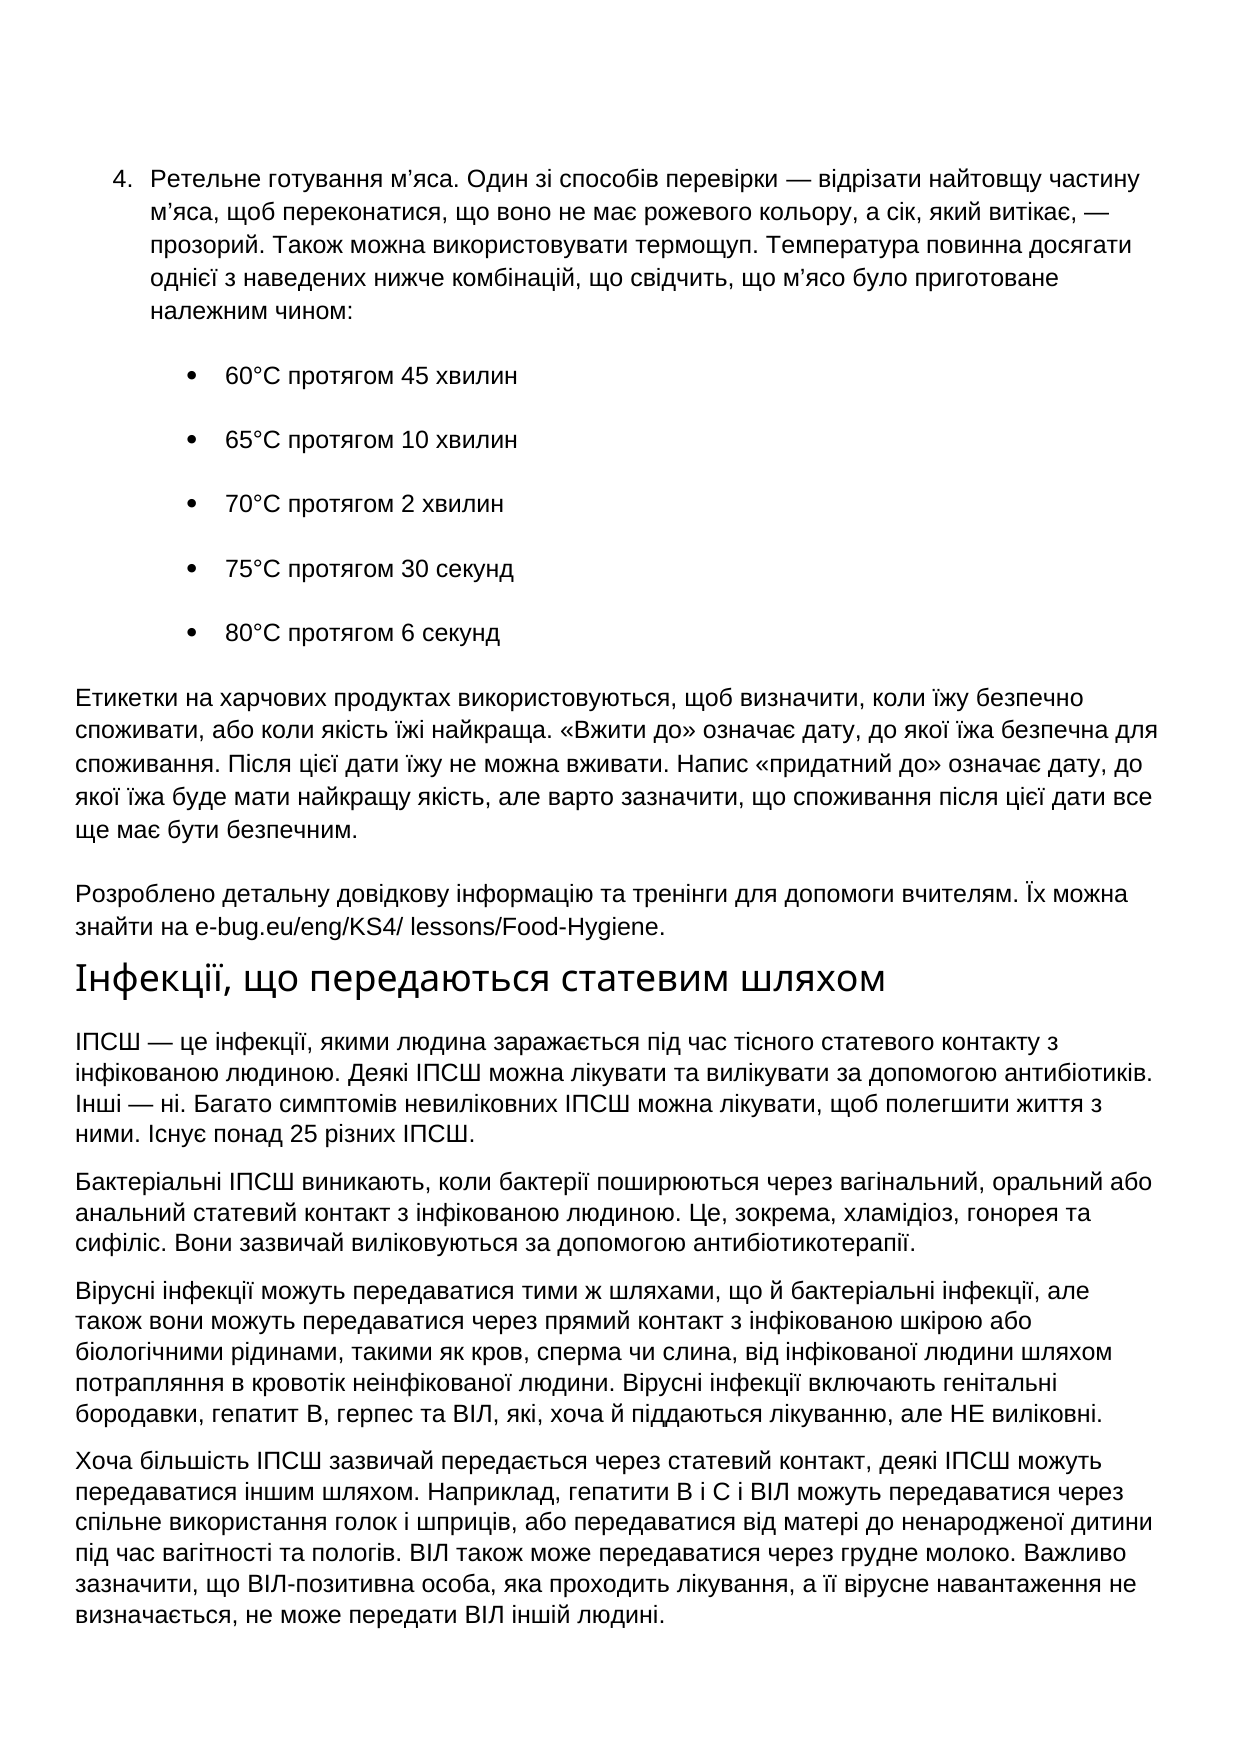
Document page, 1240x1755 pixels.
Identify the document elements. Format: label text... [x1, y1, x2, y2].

text Хоча більшість ІПСШ зазвичай передається через статевий контакт, деякі ІПСШ можуть передаватися іншим шляхом. Наприклад, гепатити B і C і ВІЛ можуть передаватися через спільне використання голок і шприців, або передаватися від матері до ненародженої дитини під час вагітності та пологів. ВІЛ також може передаватися через грудне молоко. Важливо зазначити, що ВІЛ-позитивна особа, яка проходить лікування, а її вірусне навантаження не визначається, не може передати ВІЛ іншій людині. [75, 1446, 1164, 1628]
text Бактеріальні ІПСШ виникають, коли бактерії поширюються через вагінальний, оральний або анальний статевий контакт з інфікованою людиною. Це, зокрема, хламідіоз, гонорея та сифіліс. Вони зазвичай виліковуються за допомогою антибіотикотерапії. [75, 1167, 1164, 1257]
list Ретельне готування м’яса. Один зі способів перевірки — відрізати найтовщу частину м’яса, щоб переконатися, що воно не має рожевого кольору, а сік, який витікає, — прозорий. Також можна використовувати термощуп. Температура повинна досягати однієї з наведених нижче комбінацій, що свідчить, що м’ясо було приготоване належним чином: [112, 164, 1164, 325]
list 80°C протягом 6 секунд [187, 618, 1164, 647]
list 70°C протягом 2 хвилин [187, 489, 1164, 518]
subtitle Інфекції, що передаються статевим шляхом [75, 951, 1164, 1002]
text Розроблено детальну довідкову інформацію та тренінги для допомоги вчителям. Їх можна знайти на e-bug.eu/eng/KS4/ lessons/Food-Hygiene. [75, 879, 1164, 941]
list 60°C протягом 45 хвилин [187, 361, 1164, 389]
text Вірусні інфекції можуть передаватися тими ж шляхами, що й бактеріальні інфекції, але також вони можуть передаватися через прямий контакт з інфікованою шкірою або біологічними рідинами, такими як кров, сперма чи слина, від інфікованої людини шляхом потрапляння в кровотік неінфікованої людини. Вірусні інфекції включають генітальні бородавки, гепатит B, герпес та ВІЛ, які, хоча й піддаються лікуванню, але НЕ виліковні. [75, 1276, 1164, 1427]
text ІПСШ — це інфекції, якими людина заражається під час тісного статевого контакту з інфікованою людиною. Деякі ІПСШ можна лікувати та вилікувати за допомогою антибіотиків. Інші — ні. Багато симптомів невиліковних ІПСШ можна лікувати, щоб полегшити життя з ними. Існує понад 25 різних ІПСШ. [75, 1027, 1164, 1148]
text Етикетки на харчових продуктах використовуються, щоб визначити, коли їжу безпечно споживати, або коли якість їжі найкраща. «Вжити до» означає дату, до якої їжа безпечна для споживання. Після цієї дати їжу не можна вживати. Напис «придатний до» означає дату, до якої їжа буде мати найкращу якість, але варто зазначити, що споживання після цієї дати все ще має бути безпечним. [75, 682, 1164, 843]
list 75°C протягом 30 секунд [187, 554, 1164, 583]
list 65°C протягом 10 хвилин [187, 425, 1164, 454]
